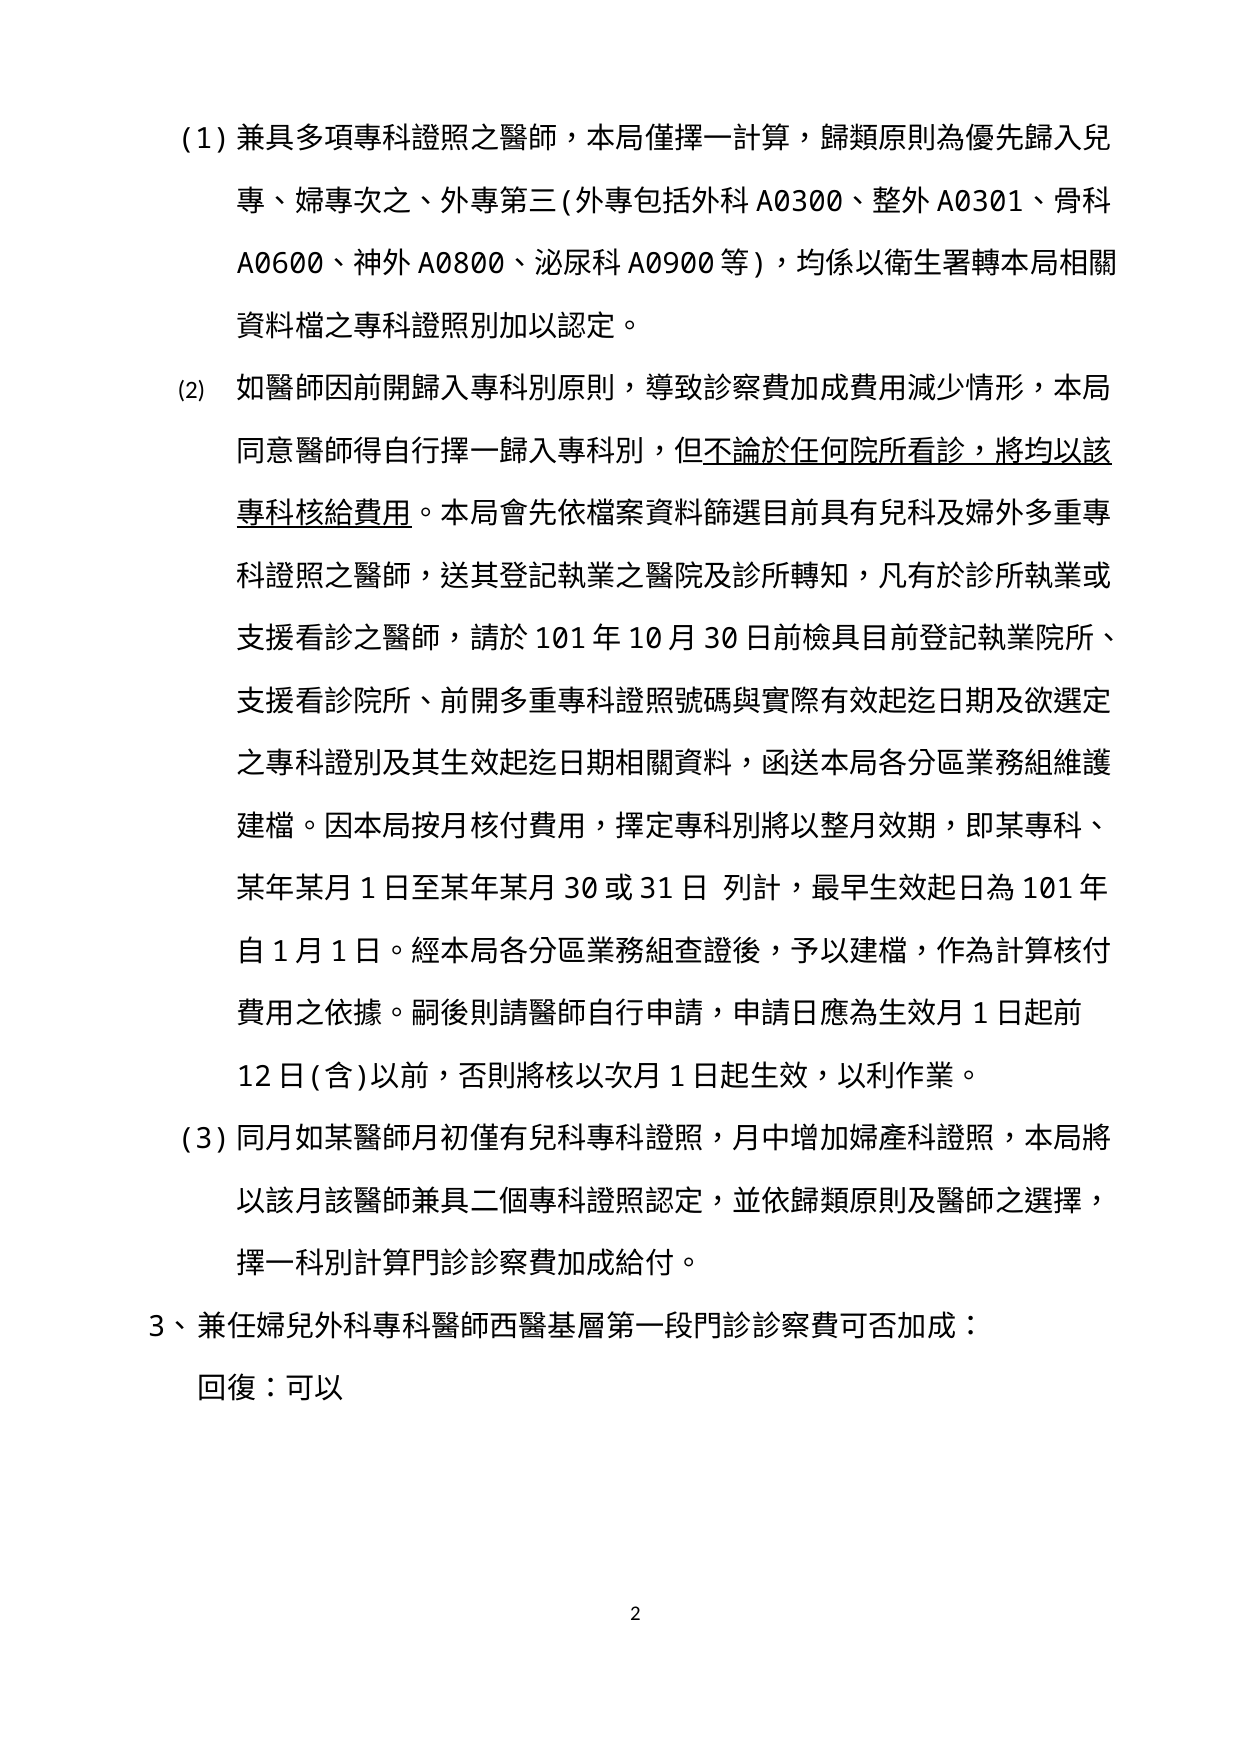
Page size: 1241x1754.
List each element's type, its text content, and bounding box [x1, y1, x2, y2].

list 兼任婦兒外科專科醫師西醫基層第一段門診診察費可否加成： [148, 1282, 1122, 1344]
list 同月如某醫師月初僅有兒科專科證照，月中增加婦產科證照，本局將以該月該醫師兼具二個專科證照認定，並依歸類原則及醫師之選擇，擇一科別計算門診診察費加成給付。 [177, 1094, 1122, 1282]
list 兼具多項專科證照之醫師，本局僅擇一計算，歸類原則為優先歸入兒專、婦專次之、外專第三(外專包括外科A0300、整外A0301、骨科A0600、神外A0800、泌尿科A0900等)，均係以衛生署轉本局相關資料檔之專科證照別加以認定。 [177, 94, 1122, 344]
text 回復：可以 [198, 1344, 1122, 1407]
list 如醫師因前開歸入專科別原則，導致診察費加成費用減少情形，本局同意醫師得自行擇一歸入專科別，但不論於任何院所看診，將均以該專科核給費用。本局會先依檔案資料篩選目前具有兒科及婦外多重專科證照之醫師，送其登記執業之醫院及診所轉知，凡有於診所執業或支援看診之醫師，請於101年10月30日前檢具目前登記執業院所、支援看診院所、前開多重專科證照號碼與實際有效起迄日期及欲選定之專科證別及其生效起迄日期相關資料，函送本局各分區業務組維護建檔。因本局按月核付費用，擇定專科別將以整月效期，即某專科、某年某月1日至某年某月30或31日 列計，最早生效起日為101年自1月1日。經本局各分區業務組查證後，予以建檔，作為計算核付費用之依據。嗣後則請醫師自行申請，申請日應為生效月1日起前12日(含)以前，否則將核以次月1日起生效，以利作業。 [177, 344, 1122, 1094]
